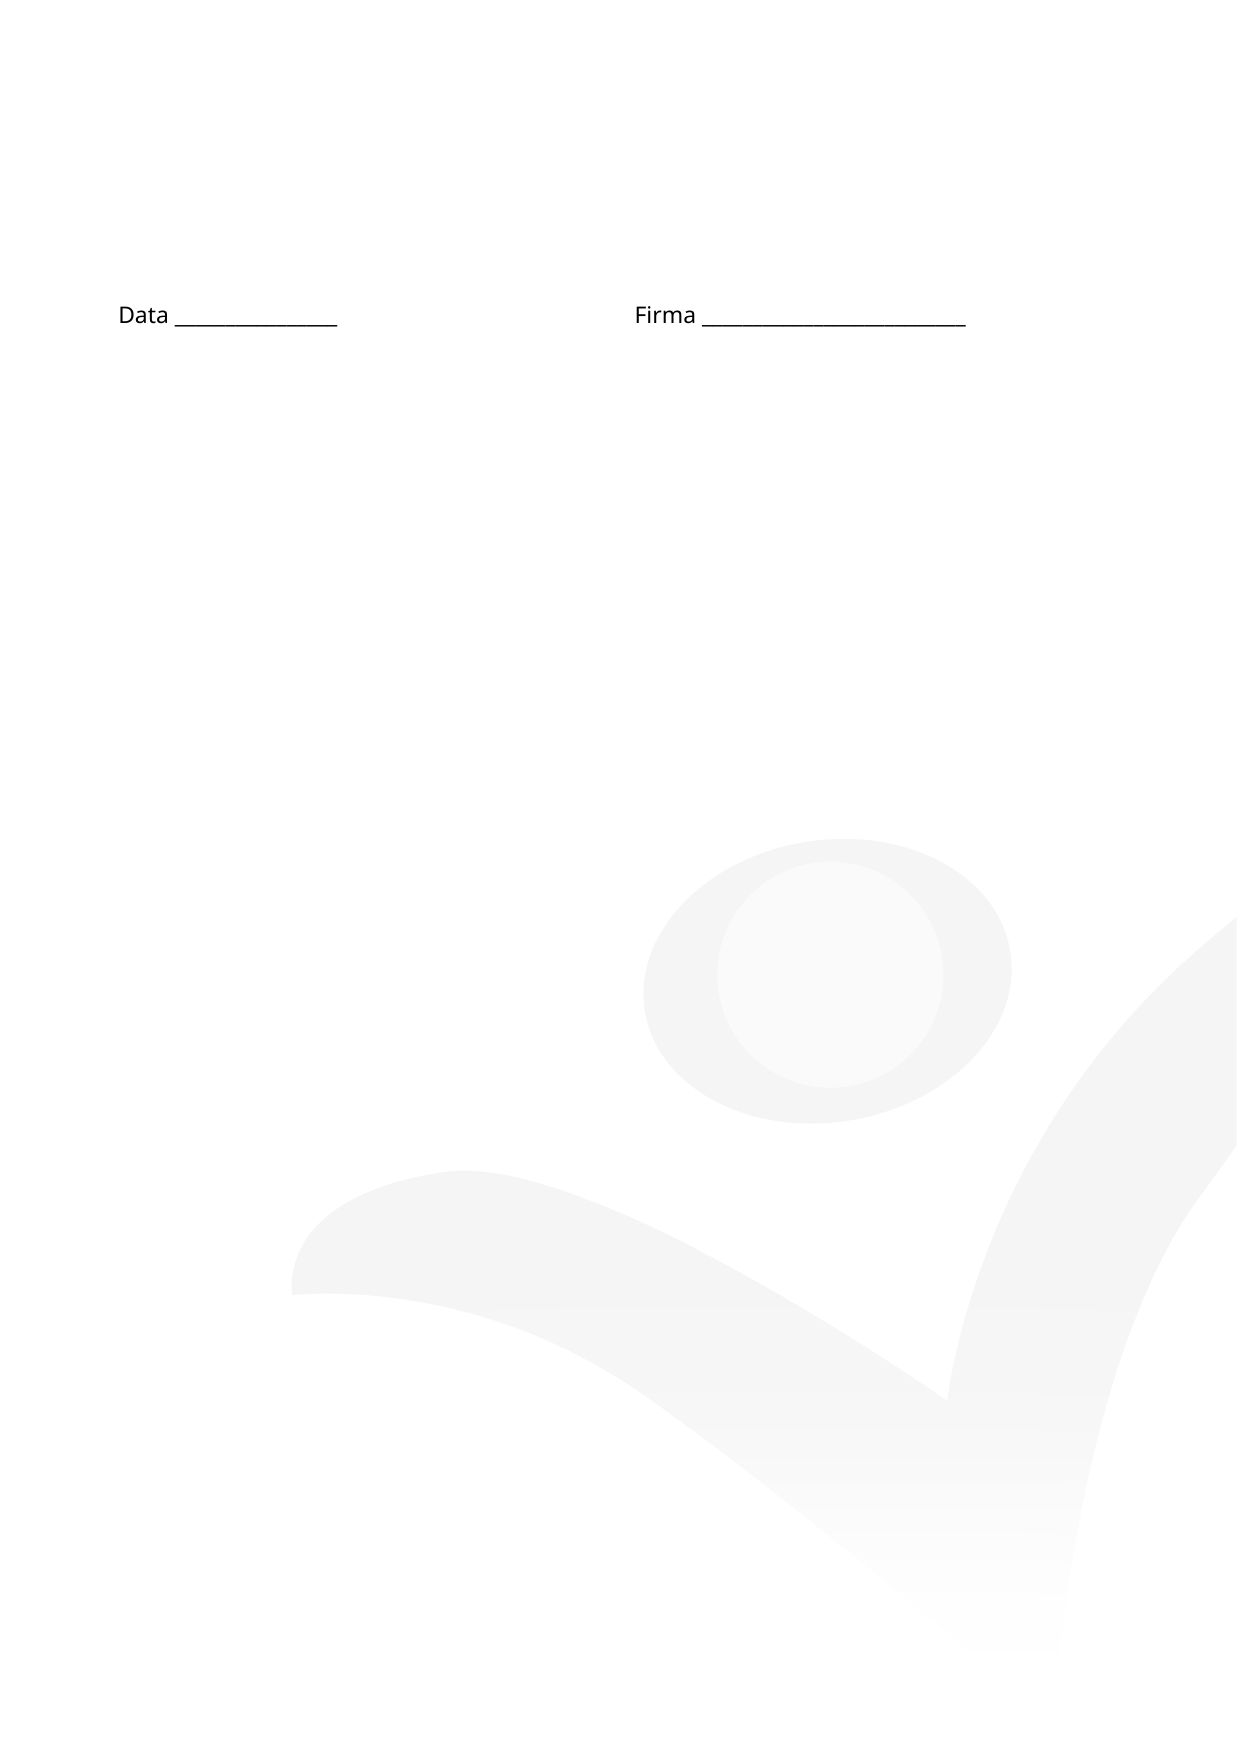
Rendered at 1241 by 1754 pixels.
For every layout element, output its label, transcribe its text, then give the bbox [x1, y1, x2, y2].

text Data ________________ Firma __________________________ [118, 299, 1122, 330]
picture [191, 791, 1237, 1707]
